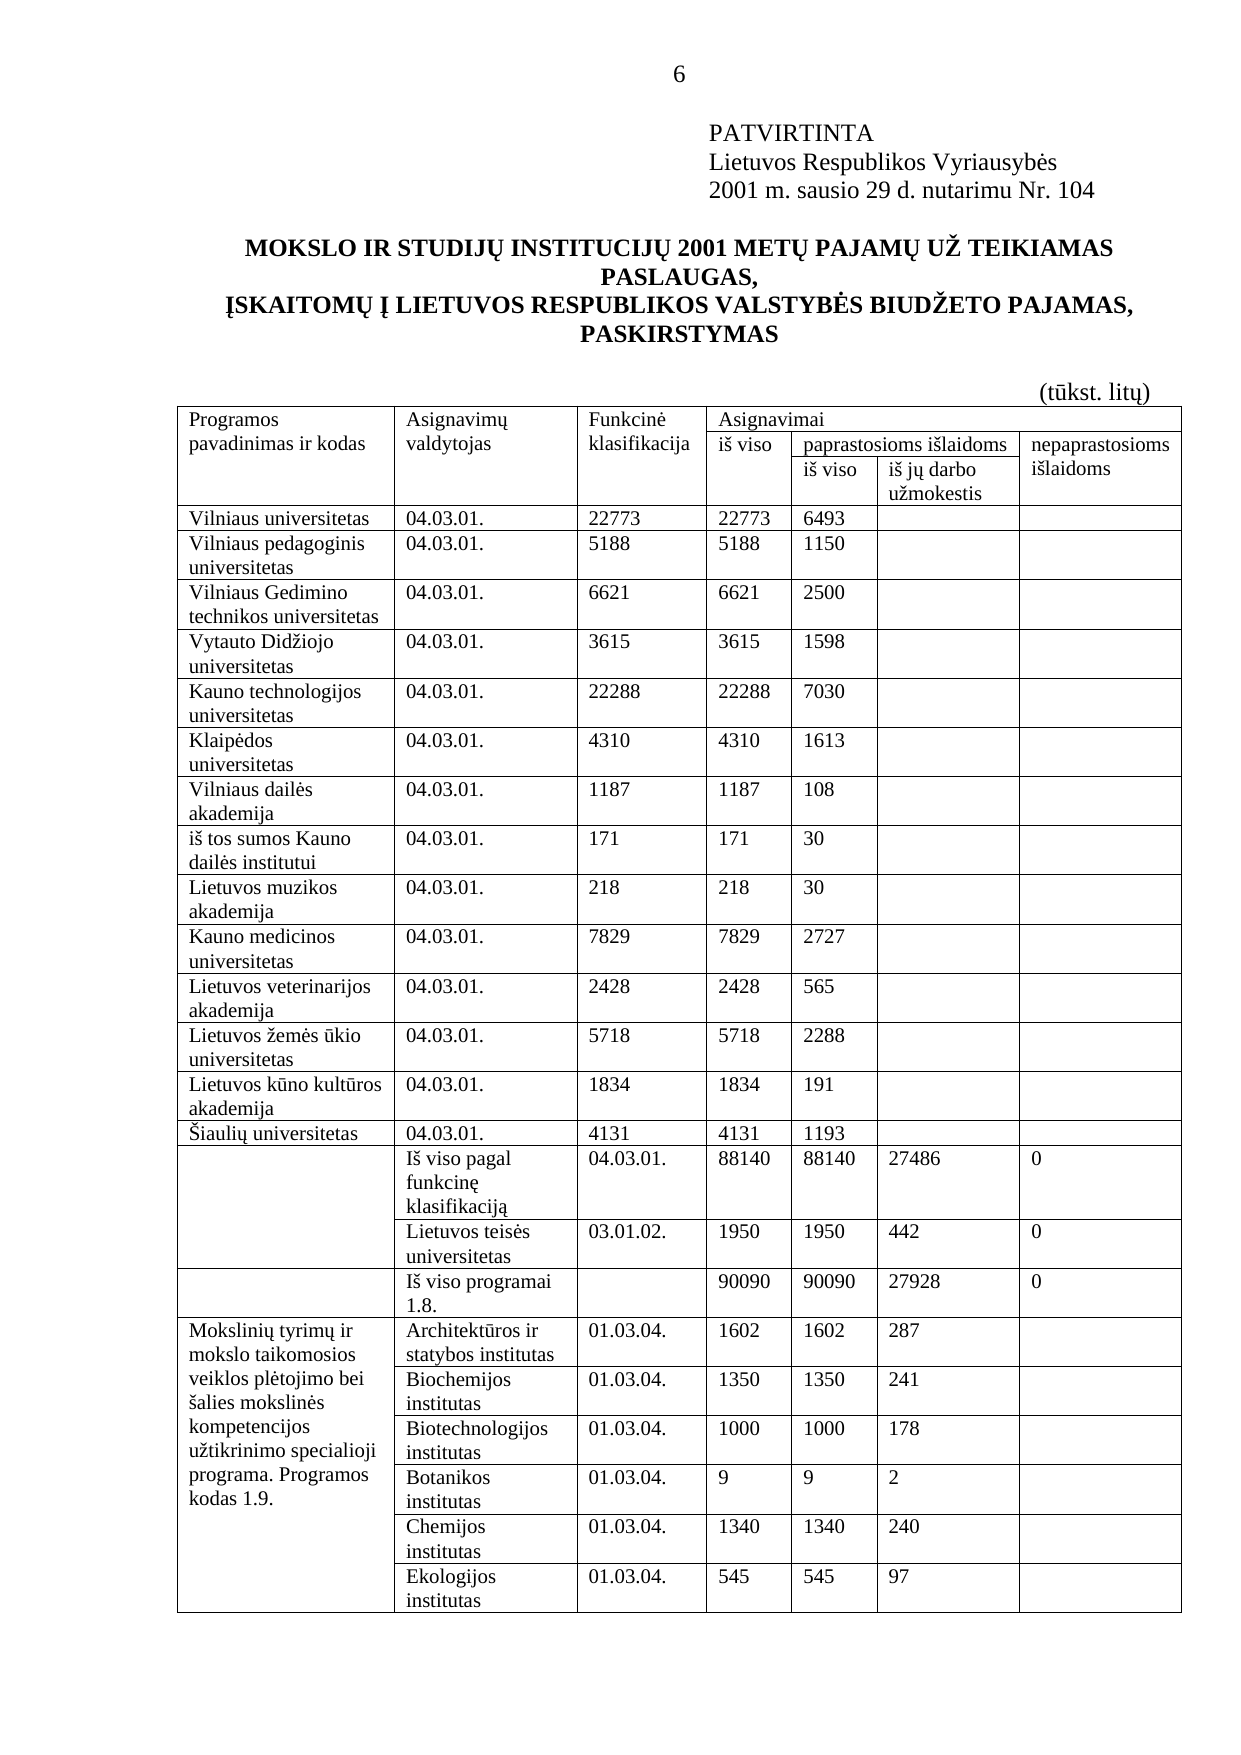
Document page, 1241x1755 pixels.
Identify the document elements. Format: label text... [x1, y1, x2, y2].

text (tūkst. litų) [177, 377, 1181, 406]
table_cell [1020, 1121, 1181, 1145]
table_cell [878, 974, 1019, 1022]
table_cell Šiaulių universitetas [178, 1121, 394, 1145]
table_cell 7829 [578, 925, 706, 973]
table_cell 04.03.01. [395, 630, 577, 678]
table_cell 27928 [878, 1269, 1019, 1317]
table_cell 1350 [792, 1367, 877, 1415]
table_cell [1020, 1416, 1181, 1464]
table_cell Biotechnologijos institutas [395, 1416, 577, 1464]
table_cell 04.03.01. [395, 531, 577, 579]
table_cell Vytauto Didžiojo universitetas [178, 630, 394, 678]
table_cell [1020, 1023, 1181, 1071]
table_cell [1020, 580, 1181, 628]
table_cell 218 [578, 875, 706, 923]
table_cell 30 [792, 875, 877, 923]
table_cell 178 [878, 1416, 1019, 1464]
table_cell Iš viso pagal funkcinę klasifikaciją [395, 1146, 577, 1218]
table_cell 2727 [792, 925, 877, 973]
table_cell 04.03.01. [395, 580, 577, 628]
table_cell 22288 [578, 679, 706, 727]
table_cell Kauno technologijos universitetas [178, 679, 394, 727]
table_cell 1000 [707, 1416, 791, 1464]
table_cell 1598 [792, 630, 877, 678]
table_cell 04.03.01. [395, 777, 577, 825]
table_cell Lietuvos teisės universitetas [395, 1220, 577, 1268]
table_cell 545 [707, 1564, 791, 1612]
table_cell 01.03.04. [578, 1564, 706, 1612]
table_cell 01.03.04. [578, 1465, 706, 1513]
text PATVIRTINTA [177, 118, 1181, 147]
table_cell 22773 [578, 506, 706, 530]
table_cell 1350 [707, 1367, 791, 1415]
table_cell Lietuvos žemės ūkio universitetas [178, 1023, 394, 1071]
table_cell Vilniaus pedagoginis universitetas [178, 531, 394, 579]
table_cell [1020, 506, 1181, 530]
table_cell 04.03.01. [395, 679, 577, 727]
table_cell 1834 [707, 1072, 791, 1120]
table_cell 6621 [578, 580, 706, 628]
table_cell [1020, 1072, 1181, 1120]
table_cell 5188 [578, 531, 706, 579]
table_cell 1340 [792, 1515, 877, 1563]
table_cell 1187 [578, 777, 706, 825]
table_cell [1020, 630, 1181, 678]
table_cell iš viso [707, 432, 791, 505]
table_cell [878, 679, 1019, 727]
table_cell 1834 [578, 1072, 706, 1120]
table_cell 1950 [792, 1220, 877, 1268]
table_cell 88140 [707, 1146, 791, 1218]
table_cell 04.03.01. [395, 728, 577, 776]
table_cell 287 [878, 1318, 1019, 1366]
table_cell 1602 [792, 1318, 877, 1366]
table_cell [1020, 1318, 1181, 1366]
table_cell 5718 [707, 1023, 791, 1071]
table_cell 90090 [792, 1269, 877, 1317]
table_cell 04.03.01. [395, 1072, 577, 1120]
table_cell Lietuvos muzikos akademija [178, 875, 394, 923]
table_cell [1020, 974, 1181, 1022]
table_cell 218 [707, 875, 791, 923]
table_cell 545 [792, 1564, 877, 1612]
table_cell [878, 1121, 1019, 1145]
table_cell 0 [1020, 1146, 1181, 1218]
table_cell [1020, 531, 1181, 579]
table_cell 01.03.04. [578, 1318, 706, 1366]
table_cell 4131 [707, 1121, 791, 1145]
table_cell 1340 [707, 1515, 791, 1563]
table_cell 90090 [707, 1269, 791, 1317]
table_cell 7030 [792, 679, 877, 727]
table_cell Kauno medicinos universitetas [178, 925, 394, 973]
table_cell Lietuvos kūno kultūros akademija [178, 1072, 394, 1120]
table_cell 0 [1020, 1220, 1181, 1268]
table_cell 1613 [792, 728, 877, 776]
table_cell [1020, 1564, 1181, 1612]
table_cell 241 [878, 1367, 1019, 1415]
text ĮSKAITOMŲ Į LIETUVOS RESPUBLIKOS VALSTYBĖS BIUDŽETO PAJAMAS, PASKIRSTYMAS [177, 291, 1181, 348]
table_cell [878, 1072, 1019, 1120]
table_cell 88140 [792, 1146, 877, 1218]
table_cell 2500 [792, 580, 877, 628]
table_cell 5188 [707, 531, 791, 579]
table_cell Biochemijos institutas [395, 1367, 577, 1415]
table_cell 171 [707, 826, 791, 874]
table_cell 2428 [707, 974, 791, 1022]
table_cell 30 [792, 826, 877, 874]
table_cell 5718 [578, 1023, 706, 1071]
table_cell iš jų darbo užmokestis [878, 457, 1019, 505]
table_cell [878, 580, 1019, 628]
table_cell 03.01.02. [578, 1220, 706, 1268]
table_cell 0 [1020, 1269, 1181, 1317]
table_cell 191 [792, 1072, 877, 1120]
table_cell 1193 [792, 1121, 877, 1145]
table_cell 3615 [578, 630, 706, 678]
table_header Asignavimai [707, 407, 1181, 431]
table_cell [178, 1146, 394, 1268]
table_cell 108 [792, 777, 877, 825]
table_cell [1020, 679, 1181, 727]
table_cell [1020, 875, 1181, 923]
table_cell 2288 [792, 1023, 877, 1071]
table_cell [578, 1269, 706, 1317]
table_cell Lietuvos veterinarijos akademija [178, 974, 394, 1022]
table_cell Iš viso programai 1.8. [395, 1269, 577, 1317]
table_cell Ekologijos institutas [395, 1564, 577, 1612]
table_cell 97 [878, 1564, 1019, 1612]
table_cell iš viso [792, 457, 877, 505]
table_cell 04.03.01. [395, 826, 577, 874]
table_cell Vilniaus Gedimino technikos universitetas [178, 580, 394, 628]
table_cell Mokslinių tyrimų ir mokslo taikomosios veiklos plėtojimo bei šalies mokslinės kompetencijos užtikrinimo specialioji programa. Programos kodas 1.9. [178, 1318, 394, 1612]
table_cell [878, 777, 1019, 825]
table_cell Architektūros ir statybos institutas [395, 1318, 577, 1366]
table_cell Klaipėdos universitetas [178, 728, 394, 776]
table_cell [878, 826, 1019, 874]
table_cell Vilniaus dailės akademija [178, 777, 394, 825]
table_cell [1020, 777, 1181, 825]
table_cell 01.03.04. [578, 1367, 706, 1415]
table_cell 04.03.01. [395, 1121, 577, 1145]
table_cell paprastosioms išlaidoms [792, 432, 1019, 456]
table_cell [878, 1023, 1019, 1071]
table_cell 6621 [707, 580, 791, 628]
table_cell 01.03.04. [578, 1416, 706, 1464]
table_cell Vilniaus universitetas [178, 506, 394, 530]
table_cell 4131 [578, 1121, 706, 1145]
table_cell 22288 [707, 679, 791, 727]
table_cell 1187 [707, 777, 791, 825]
table_cell 240 [878, 1515, 1019, 1563]
table_cell 1000 [792, 1416, 877, 1464]
table_cell 9 [792, 1465, 877, 1513]
table_cell 04.03.01. [395, 925, 577, 973]
table_cell Chemijos institutas [395, 1515, 577, 1563]
table_cell 1150 [792, 531, 877, 579]
table_cell [1020, 1367, 1181, 1415]
table_cell 22773 [707, 506, 791, 530]
table_header Programos pavadinimas ir kodas [178, 407, 394, 505]
table_cell [878, 925, 1019, 973]
table_cell 171 [578, 826, 706, 874]
table_cell 6493 [792, 506, 877, 530]
table_cell [1020, 1515, 1181, 1563]
table_header Funkcinė klasifikacija [578, 407, 706, 505]
table_cell 04.03.01. [395, 1023, 577, 1071]
table_cell 04.03.01. [395, 875, 577, 923]
table_cell 27486 [878, 1146, 1019, 1218]
table_cell 2 [878, 1465, 1019, 1513]
table_cell 04.03.01. [395, 974, 577, 1022]
text 2001 m. sausio 29 d. nutarimu Nr. 104 [177, 176, 1181, 204]
table_cell 565 [792, 974, 877, 1022]
table_cell [1020, 826, 1181, 874]
table_cell 04.03.01. [395, 506, 577, 530]
table_cell [178, 1269, 394, 1317]
table_cell [878, 728, 1019, 776]
table_cell 04.03.01. [578, 1146, 706, 1218]
table_cell 7829 [707, 925, 791, 973]
table_cell 3615 [707, 630, 791, 678]
table_cell [878, 630, 1019, 678]
table_cell 4310 [578, 728, 706, 776]
table_cell 1602 [707, 1318, 791, 1366]
table_cell [878, 506, 1019, 530]
table_cell [1020, 925, 1181, 973]
table_cell 1950 [707, 1220, 791, 1268]
table_cell [878, 875, 1019, 923]
text MOKSLO IR STUDIJŲ INSTITUCIJŲ 2001 METŲ PAJAMŲ UŽ TEIKIAMAS PASLAUGAS, [177, 233, 1181, 291]
table_cell 4310 [707, 728, 791, 776]
table_cell nepaprastosioms išlaidoms [1020, 432, 1181, 505]
table_cell 9 [707, 1465, 791, 1513]
table_cell Botanikos institutas [395, 1465, 577, 1513]
table_cell [1020, 728, 1181, 776]
table_header Asignavimų valdytojas [395, 407, 577, 505]
table_cell [878, 531, 1019, 579]
table_cell 442 [878, 1220, 1019, 1268]
table_cell 01.03.04. [578, 1515, 706, 1563]
table_cell [1020, 1465, 1181, 1513]
table_cell iš tos sumos Kauno dailės institutui [178, 826, 394, 874]
table_cell 2428 [578, 974, 706, 1022]
text Lietuvos Respublikos Vyriausybės [177, 147, 1181, 176]
